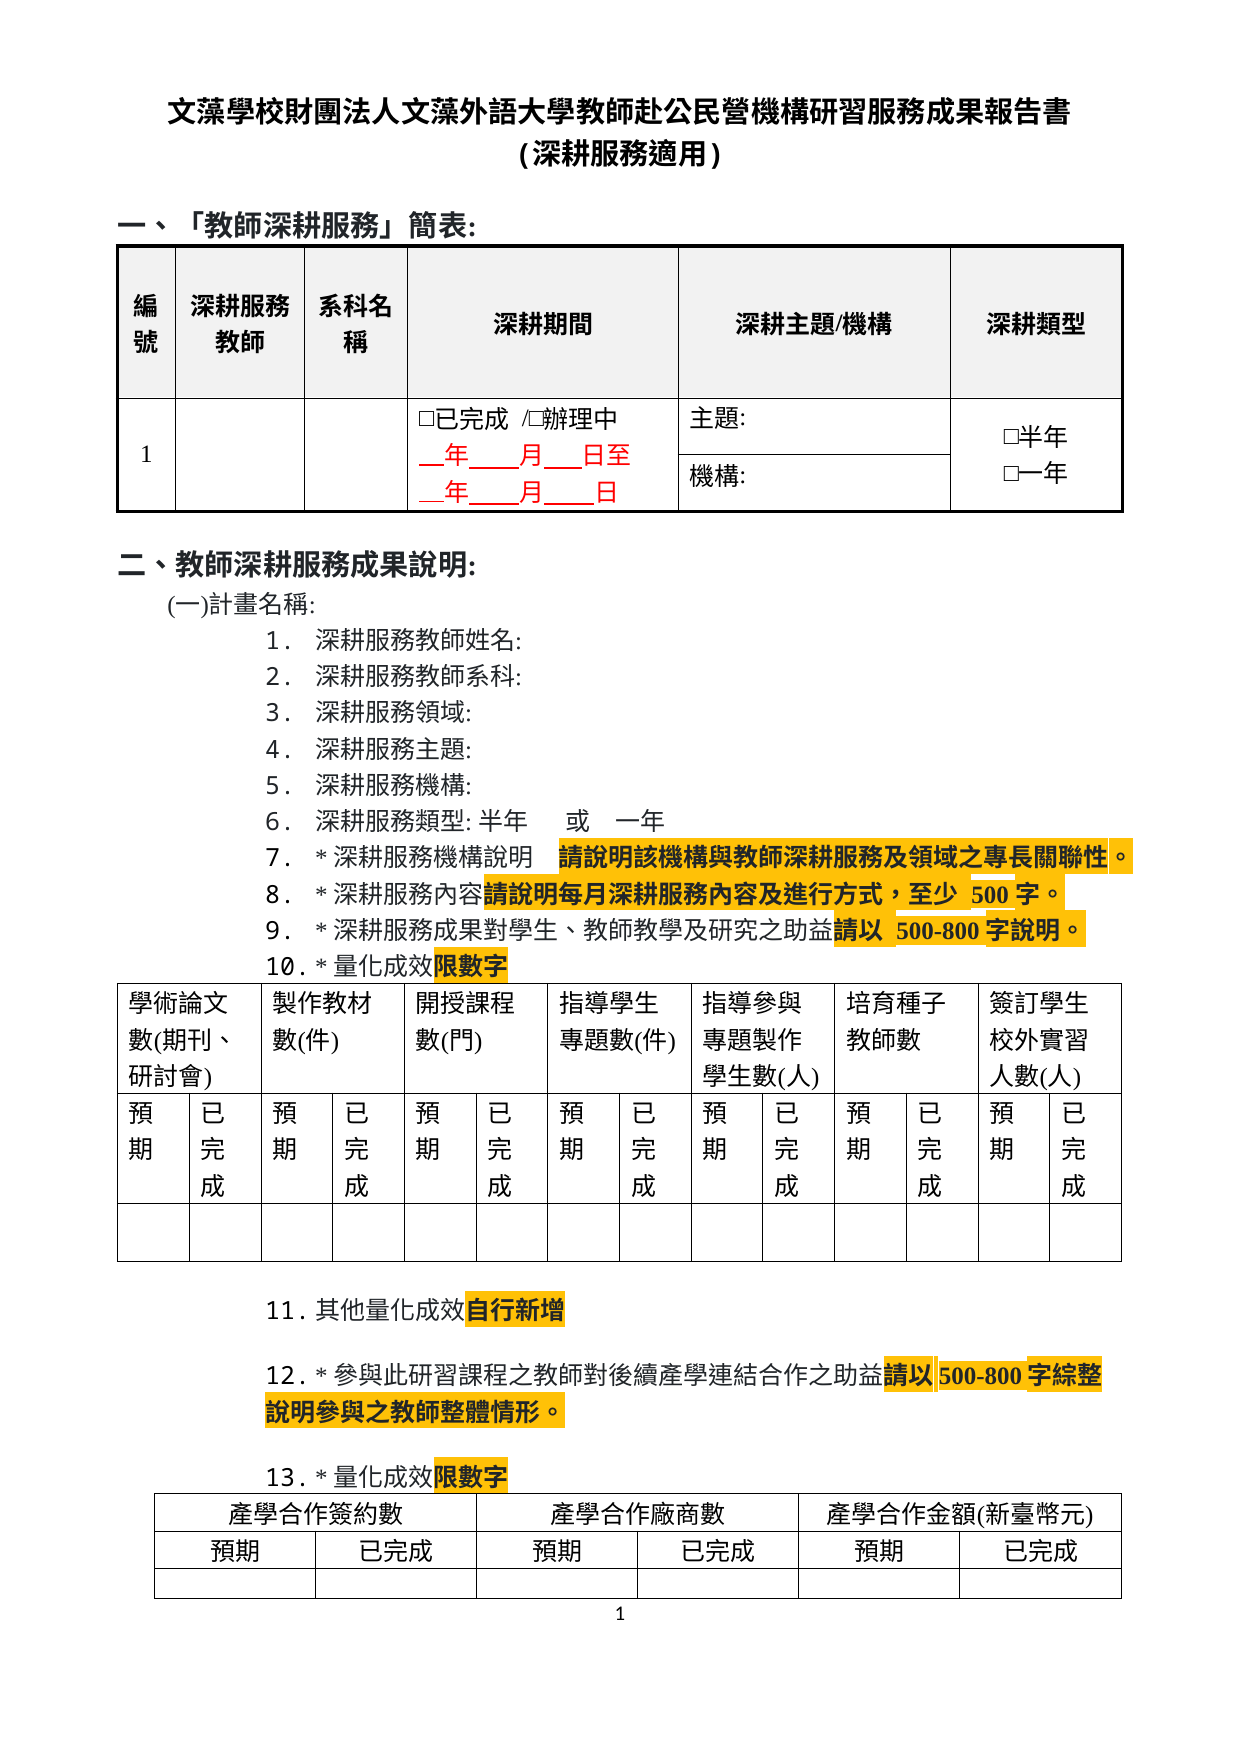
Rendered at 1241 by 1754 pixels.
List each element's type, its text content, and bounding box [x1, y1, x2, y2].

table_cell □半年 □一年 [951, 399, 1121, 510]
list * 深耕服務內容請說明每月深耕服務內容及進行方式，至少 500 字。 [265, 874, 1122, 910]
text 文藻學校財團法人文藻外語大學教師赴公民營機構研習服務成果報告書 [117, 89, 1122, 131]
table_header 深耕主題/機構 [679, 248, 950, 397]
table_header 深耕服務 教師 [176, 248, 304, 397]
table_cell 已完成 [907, 1094, 978, 1202]
text (一)計畫名稱: [167, 584, 1122, 620]
list 深耕服務機構: [265, 765, 1122, 802]
list * 深耕服務機構說明 請說明該機構與教師深耕服務及領域之專長關聯性。 [265, 838, 1122, 874]
list * 量化成效限數字 [265, 947, 1122, 983]
text 二、教師深耕服務成果說明: [117, 542, 1122, 584]
table_cell 1 [119, 399, 175, 510]
table_cell 預期 [799, 1532, 959, 1568]
table_header 產學合作廠商數 [477, 1494, 798, 1531]
table_cell [763, 1204, 834, 1261]
table_cell 已完成 [1050, 1094, 1121, 1202]
table_cell [190, 1204, 261, 1261]
table_cell 預期 [979, 1094, 1049, 1202]
list * 深耕服務成果對學生、教師教學及研究之助益請以 500-800 字說明。 [265, 910, 1122, 947]
list 深耕服務類型: 半年 或 一年 [265, 802, 1122, 838]
table_cell [155, 1569, 315, 1598]
table_cell [305, 399, 407, 510]
table_cell [835, 1204, 906, 1261]
table_cell [477, 1569, 637, 1598]
table_cell [638, 1569, 798, 1598]
table_header 產學合作簽約數 [155, 1494, 476, 1531]
table_cell 預期 [262, 1094, 332, 1202]
list 其他量化成效自行新增 [265, 1291, 1122, 1327]
table_header 簽訂學生校外實習人數(人) [979, 984, 1121, 1093]
list 深耕服務主題: [265, 729, 1122, 765]
text 一、「教師深耕服務」簡表: [117, 202, 1122, 244]
table_header 培育種子教師數 [835, 984, 978, 1093]
list 深耕服務教師系科: [265, 657, 1122, 693]
table_cell [262, 1204, 332, 1261]
table_header 深耕期間 [408, 248, 678, 397]
table_cell 預期 [118, 1094, 189, 1202]
table_cell [979, 1204, 1049, 1261]
table_cell [907, 1204, 978, 1261]
table_header 學術論文數(期刊、研討會) [118, 984, 261, 1093]
table_cell 預期 [548, 1094, 619, 1202]
table_cell [799, 1569, 959, 1598]
table_cell 已完成 [190, 1094, 261, 1202]
table_cell [548, 1204, 619, 1261]
table_cell 已完成 [960, 1532, 1121, 1568]
table_cell [405, 1204, 476, 1261]
table_cell 機構: [679, 455, 950, 510]
table_cell 已完成 [316, 1532, 476, 1568]
table_header 指導參與專題製作學生數(人) [692, 984, 834, 1093]
list 深耕服務教師姓名: [265, 620, 1122, 657]
table_cell 已完成 [763, 1094, 834, 1202]
table_cell [477, 1204, 547, 1261]
table_cell 已完成 [477, 1094, 547, 1202]
table_cell 已完成 [620, 1094, 691, 1202]
table_header 指導學生專題數(件) [548, 984, 691, 1093]
list 深耕服務領域: [265, 693, 1122, 729]
table_header 深耕類型 [951, 248, 1121, 397]
table_header 產學合作金額(新臺幣元) [799, 1494, 1121, 1531]
table_cell [1050, 1204, 1121, 1261]
table_cell [333, 1204, 404, 1261]
list * 量化成效限數字 [265, 1457, 1122, 1493]
table_cell [316, 1569, 476, 1598]
table_cell [176, 399, 304, 510]
table_cell [620, 1204, 691, 1261]
table_cell 已完成 [333, 1094, 404, 1202]
table_header 系科名稱 [305, 248, 407, 397]
table_cell 預期 [835, 1094, 906, 1202]
table_cell 預期 [155, 1532, 315, 1568]
table_cell [118, 1204, 189, 1261]
table_cell [960, 1569, 1121, 1598]
table_cell 主題: [679, 399, 950, 454]
table_cell □已完成 /□辦理中 年 月 日至 年 月 日 [408, 399, 678, 510]
table_header 開授課程數(門) [405, 984, 547, 1093]
list * 參與此研習課程之教師對後續產學連結合作之助益請以500-800字綜整說明參與之教師整體情形。 [265, 1356, 1122, 1428]
table_header 編號 [119, 248, 175, 397]
table_header 製作教材數(件) [262, 984, 404, 1093]
table_cell 已完成 [638, 1532, 798, 1568]
table_cell 預期 [405, 1094, 476, 1202]
table_cell [692, 1204, 762, 1261]
table_cell 預期 [692, 1094, 762, 1202]
text (深耕服務適用) [117, 131, 1122, 173]
table_cell 預期 [477, 1532, 637, 1568]
